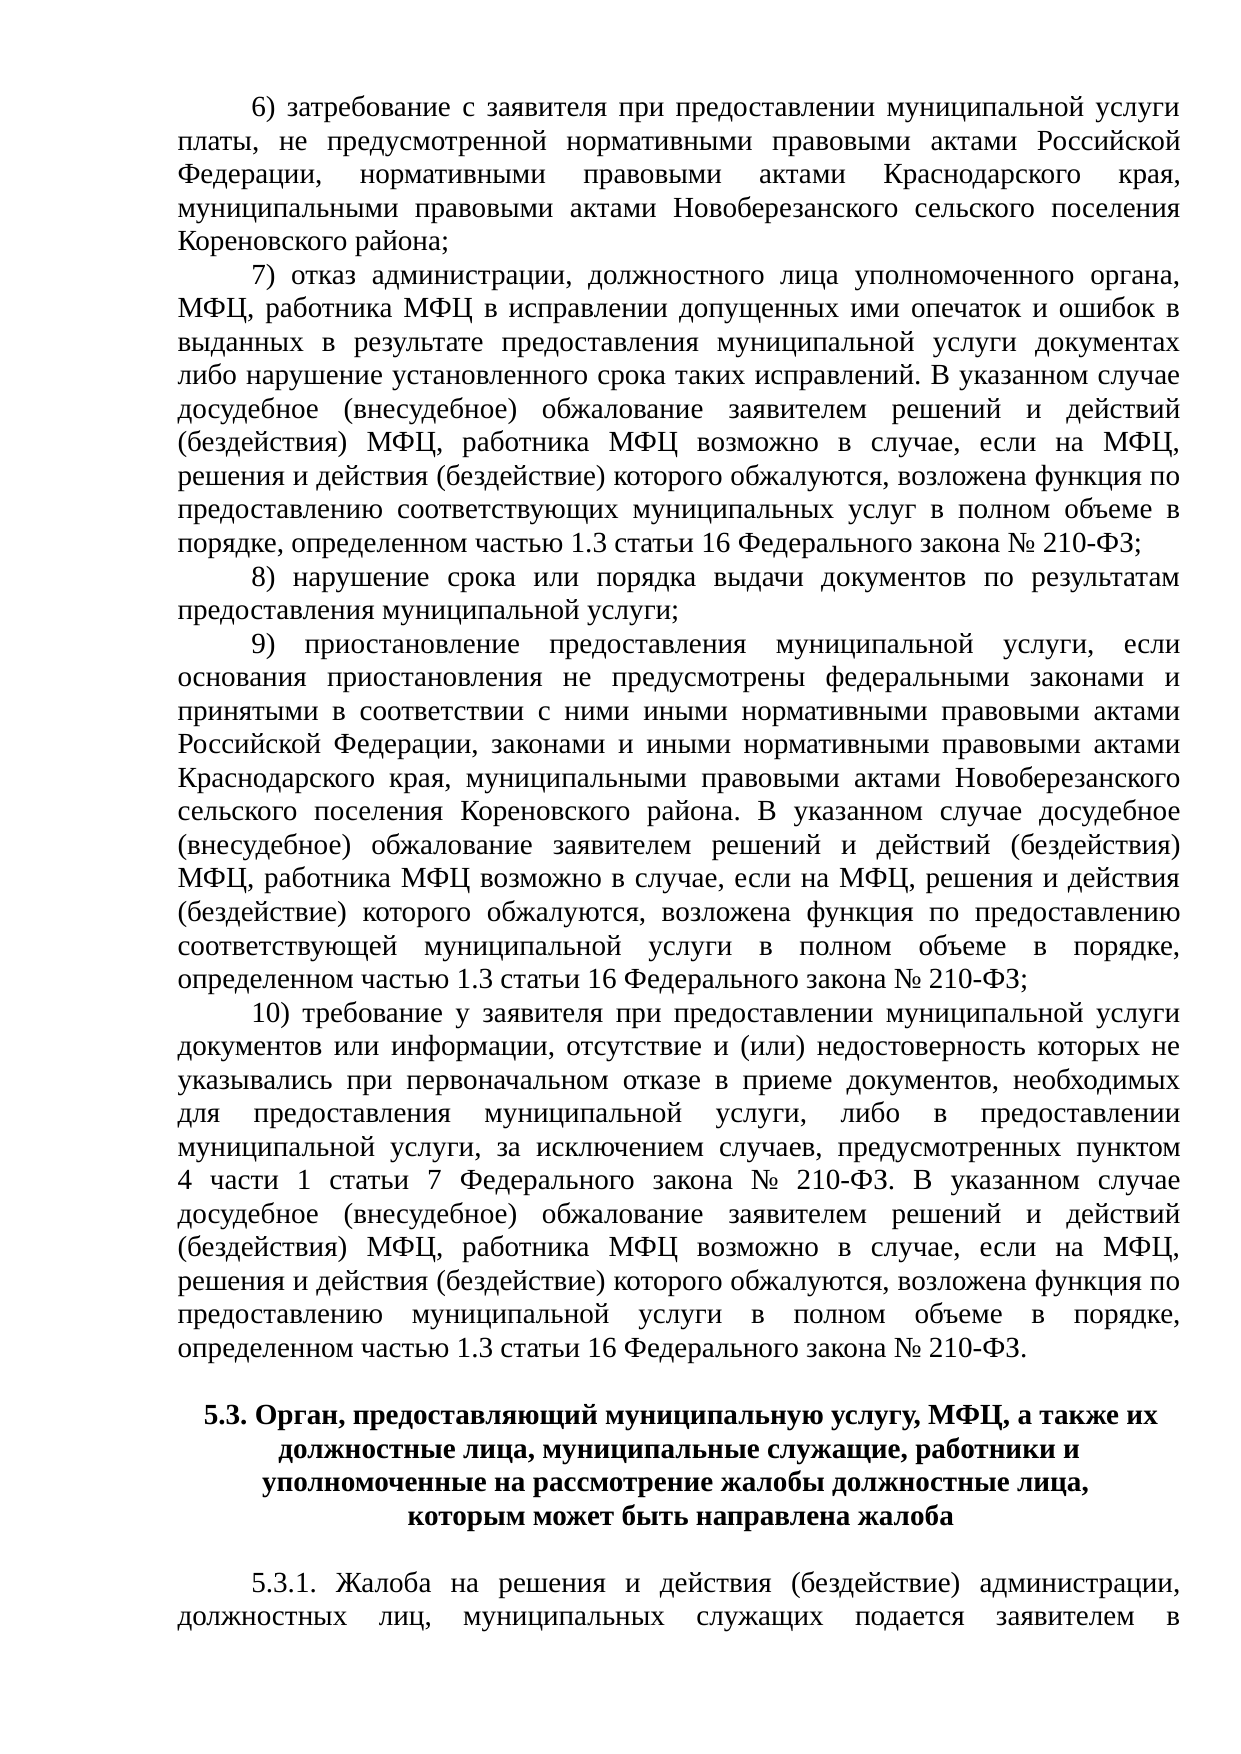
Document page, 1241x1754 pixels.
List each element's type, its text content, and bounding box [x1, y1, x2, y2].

text 5.3. Орган, предоставляющий муниципальную услугу, МФЦ, а также их должностные лица, муниципальные служащие, работники и уполномоченные на рассмотрение жалобы должностные лица, [177, 1397, 1181, 1498]
text которым может быть направлена жалоба [177, 1498, 1181, 1531]
text 10) требование у заявителя при предоставлении муниципальной услуги документов или информации, отсутствие и (или) недостоверность которых не указывались при первоначальном отказе в приеме документов, необходимых для предоставления муниципальной услуги, либо в предоставлении муниципальной услуги, за исключением случаев, предусмотренных пунктом 4 части 1 статьи 7 Федерального закона № 210-ФЗ. В указанном случае досудебное (внесудебное) обжалование заявителем решений и действий (бездействия) МФЦ, работника МФЦ возможно в случае, если на МФЦ, решения и действия (бездействие) которого обжалуются, возложена функция по предоставлению муниципальной услуги в полном объеме в порядке, определенном частью 1.3 статьи 16 Федерального закона № 210-ФЗ. [177, 995, 1181, 1364]
text 8) нарушение срока или порядка выдачи документов по результатам предоставления муниципальной услуги; [177, 559, 1181, 626]
text 9) приостановление предоставления муниципальной услуги, если основания приостановления не предусмотрены федеральными законами и принятыми в соответствии с ними иными нормативными правовыми актами Российской Федерации, законами и иными нормативными правовыми актами Краснодарского края, муниципальными правовыми актами Новоберезанского сельского поселения Кореновского района. В указанном случае досудебное (внесудебное) обжалование заявителем решений и действий (бездействия) МФЦ, работника МФЦ возможно в случае, если на МФЦ, решения и действия (бездействие) которого обжалуются, возложена функция по предоставлению соответствующей муниципальной услуги в полном объеме в порядке, определенном частью 1.3 статьи 16 Федерального закона № 210-ФЗ; [177, 626, 1181, 995]
text 7) отказ администрации, должностного лица уполномоченного органа, МФЦ, работника МФЦ в исправлении допущенных ими опечаток и ошибок в выданных в результате предоставления муниципальной услуги документах либо нарушение установленного срока таких исправлений. В указанном случае досудебное (внесудебное) обжалование заявителем решений и действий (бездействия) МФЦ, работника МФЦ возможно в случае, если на МФЦ, решения и действия (бездействие) которого обжалуются, возложена функция по предоставлению соответствующих муниципальных услуг в полном объеме в порядке, определенном частью 1.3 статьи 16 Федерального закона № 210-ФЗ; [177, 257, 1181, 559]
text 6) затребование с заявителя при предоставлении муниципальной услуги платы, не предусмотренной нормативными правовыми актами Российской Федерации, нормативными правовыми актами Краснодарского края, муниципальными правовыми актами Новоберезанского сельского поселения Кореновского района; [177, 89, 1181, 257]
text 5.3.1. Жалоба на решения и действия (бездействие) администрации, должностных лиц, муниципальных служащих подается заявителем в [177, 1565, 1181, 1632]
